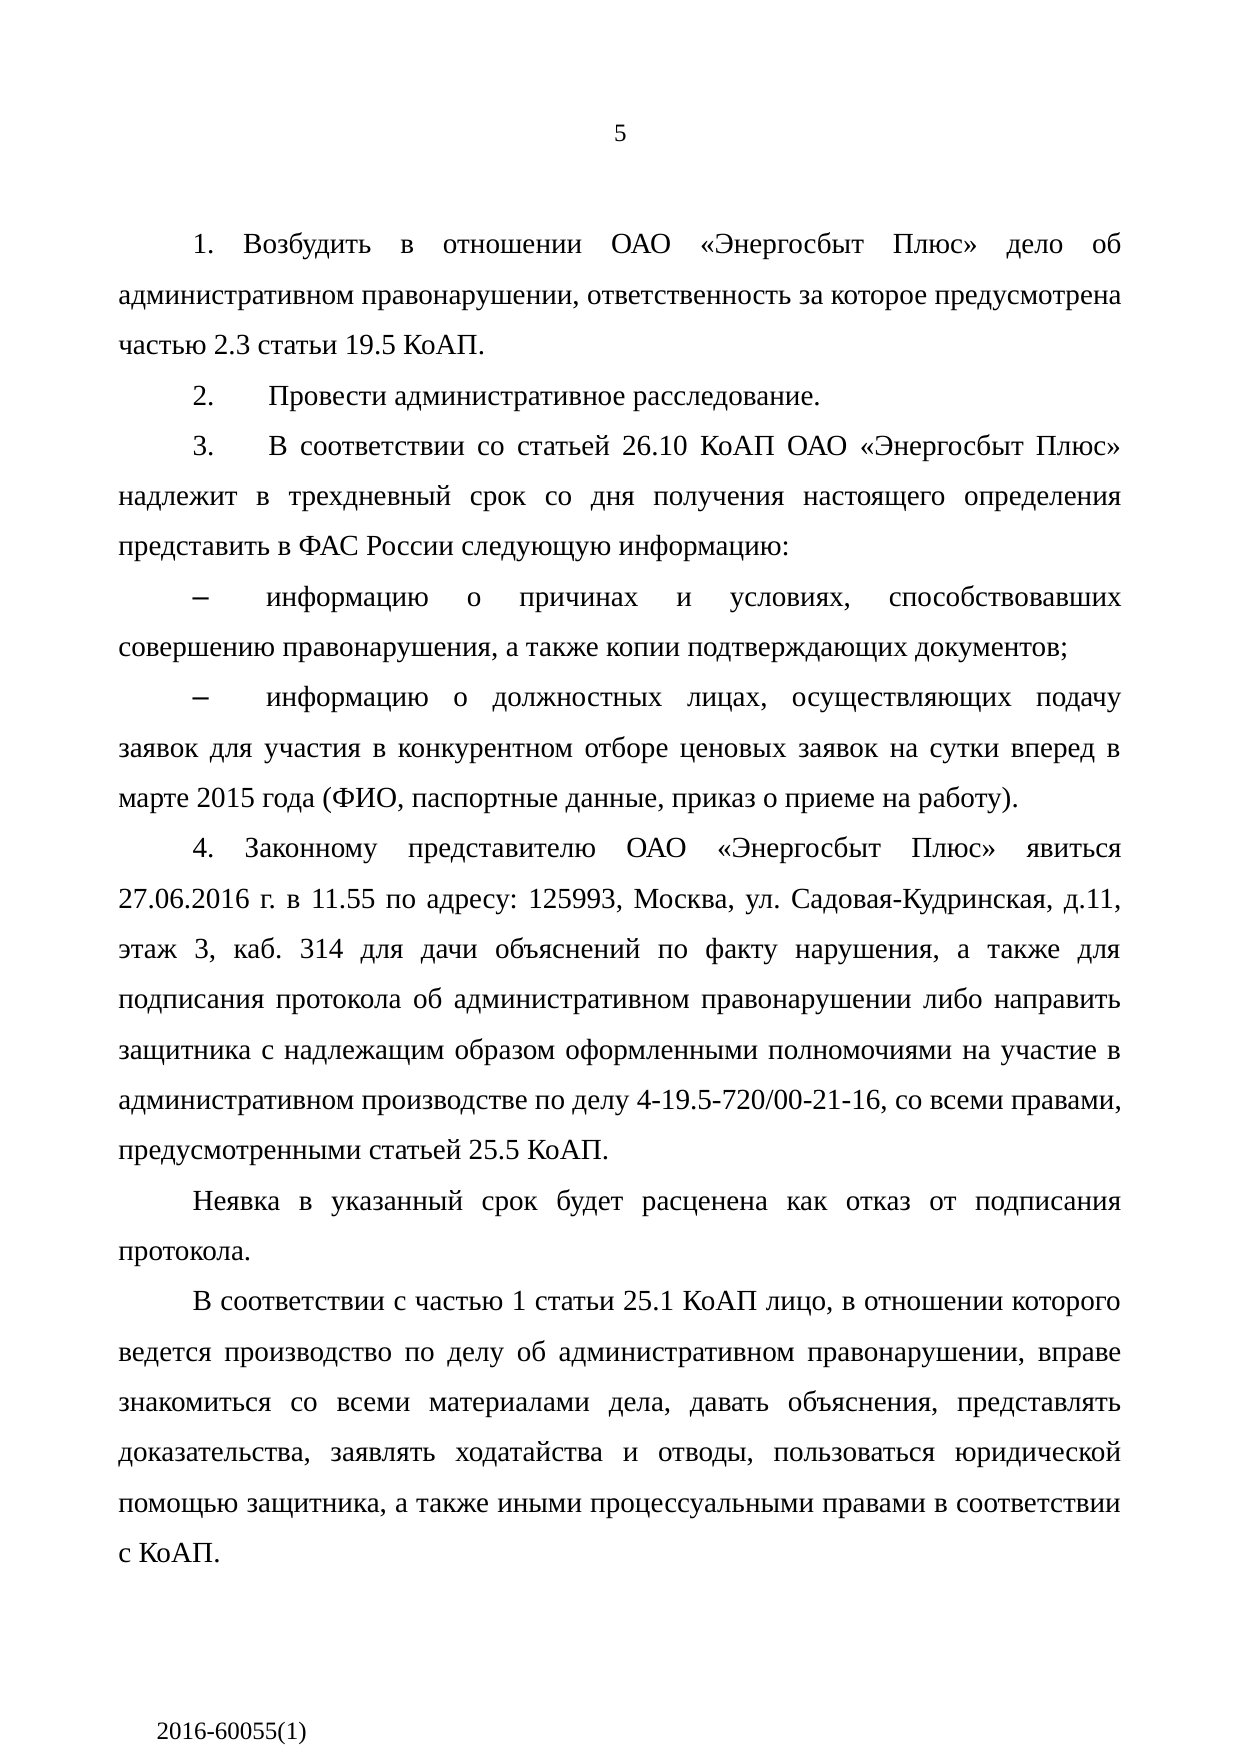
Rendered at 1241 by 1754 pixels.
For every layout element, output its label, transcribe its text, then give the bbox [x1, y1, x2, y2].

text 4. Законному представителю ОАО «Энергосбыт Плюс» явиться 27.06.2016 г. в 11.55 по адресу: 125993, Москва, ул. Садовая-Кудринская, д.11, этаж 3, каб. 314 для дачи объяснений по факту нарушения, а также для подписания протокола об административном правонарушении либо направить защитника с надлежащим образом оформленными полномочиями на участие в административном производстве по делу 4-19.5-720/00-21-16, со всеми правами, предусмотренными статьей 25.5 КоАП. [118, 831, 1122, 1166]
text Неявка в указанный срок будет расценена как отказ от подписания протокола. [118, 1183, 1122, 1267]
list информацию о должностных лицах, осуществляющих подачу заявок для участия в конкурентном отборе ценовых заявок на сутки вперед в марте 2015 года (ФИО, паспортные данные, приказ о приеме на работу). [118, 679, 1122, 814]
list Провести административное расследование. [118, 378, 1122, 411]
text 1. Возбудить в отношении ОАО «Энергосбыт Плюс» дело об административном правонарушении, ответственность за которое предусмотрена частью 2.3 статьи 19.5 КоАП. [118, 227, 1122, 361]
list В соответствии со статьей 26.10 КоАП ОАО «Энергосбыт Плюс» надлежит в трехдневный срок со дня получения настоящего определения представить в ФАС России следующую информацию: [118, 428, 1122, 562]
list информацию о причинах и условиях, способствовавших совершению правонарушения, а также копии подтверждающих документов; [118, 579, 1122, 663]
text В соответствии с частью 1 статьи 25.1 КоАП лицо, в отношении которого ведется производство по делу об административном правонарушении, вправе знакомиться со всеми материалами дела, давать объяснения, представлять доказательства, заявлять ходатайства и отводы, пользоваться юридической помощью защитника, а также иными процессуальными правами в соответствии с КоАП. [118, 1283, 1122, 1568]
